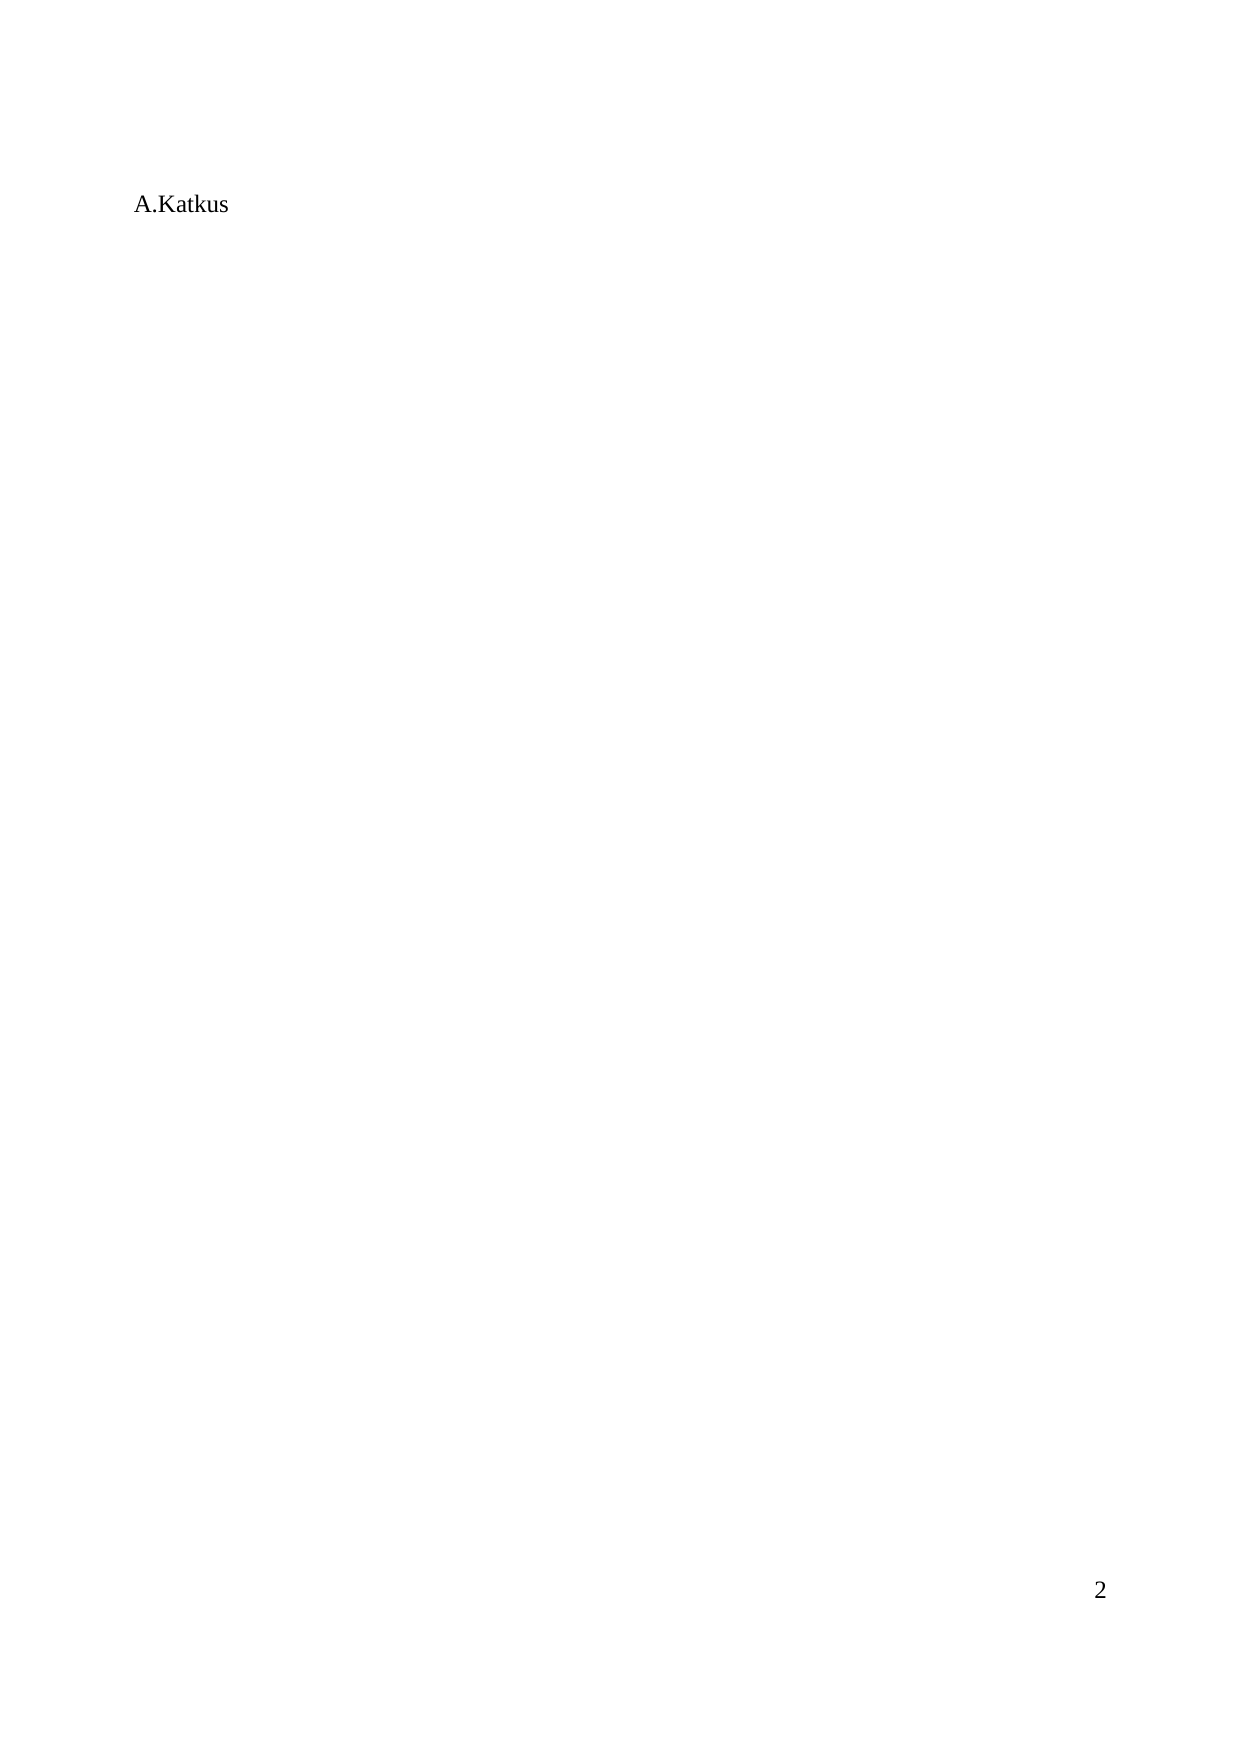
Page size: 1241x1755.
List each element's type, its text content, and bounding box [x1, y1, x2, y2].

text A.Katkus [133, 189, 1107, 218]
